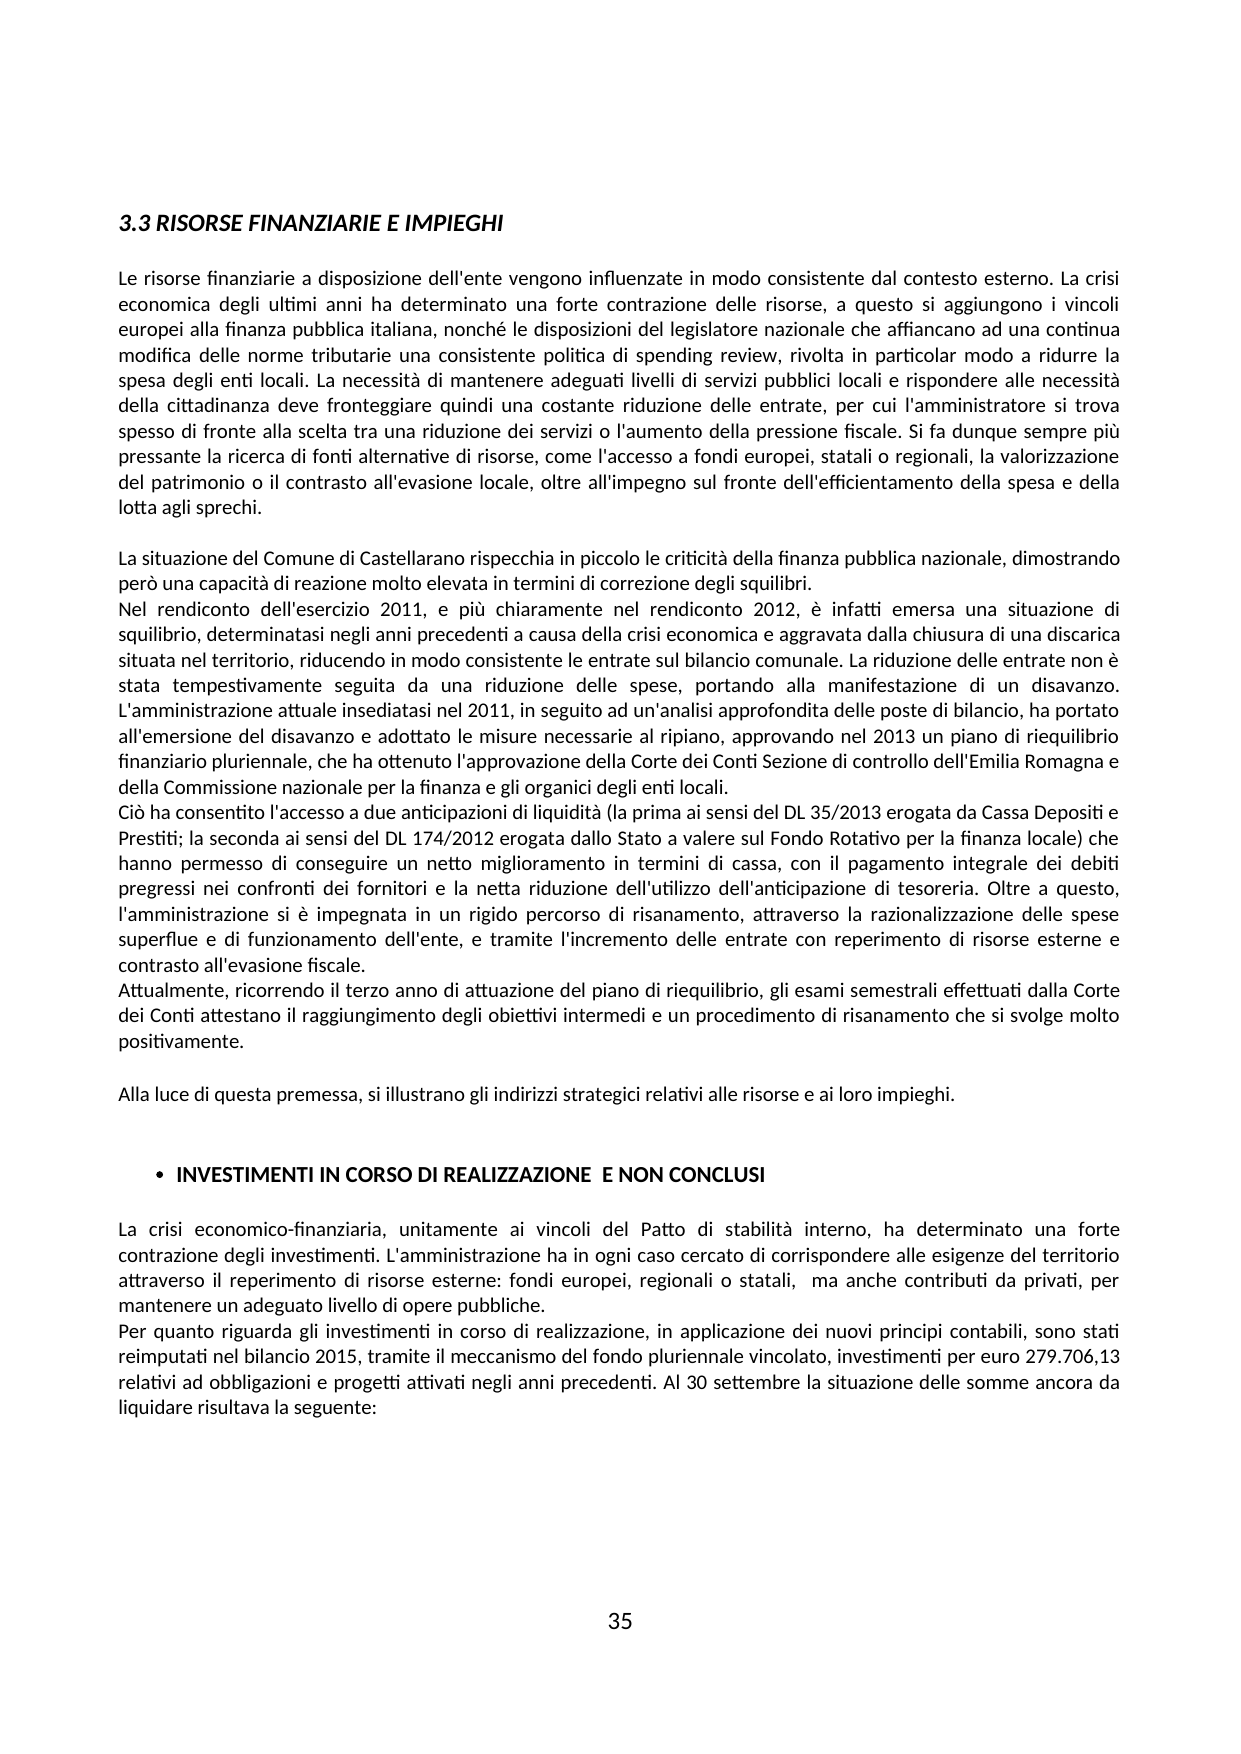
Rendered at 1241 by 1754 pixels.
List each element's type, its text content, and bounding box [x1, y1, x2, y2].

subtitle 3.3 RISORSE FINANZIARIE E IMPIEGHI [118, 207, 1122, 237]
text Alla luce di questa premessa, si illustrano gli indirizzi strategici relativi alle risorse e ai loro impieghi. [118, 1081, 1122, 1107]
text Attualmente, ricorrendo il terzo anno di attuazione del piano di riequilibrio, gli esami semestrali effettuati dalla Corte dei Conti attestano il raggiungimento degli obiettivi intermedi e un procedimento di risanamento che si svolge molto positivamente. [118, 977, 1122, 1053]
text La situazione del Comune di Castellarano rispecchia in piccolo le criticità della finanza pubblica nazionale, dimostrando però una capacità di reazione molto elevata in termini di correzione degli squilibri. [118, 545, 1122, 596]
text Ciò ha consentito l'accesso a due anticipazioni di liquidità (la prima ai sensi del DL 35/2013 erogata da Cassa Depositi e Prestiti; la seconda ai sensi del DL 174/2012 erogata dallo Stato a valere sul Fondo Rotativo per la finanza locale) che hanno permesso di conseguire un netto miglioramento in termini di cassa, con il pagamento integrale dei debiti pregressi nei confronti dei fornitori e la netta riduzione dell'utilizzo dell'anticipazione di tesoreria. Oltre a questo, l'amministrazione si è impegnata in un rigido percorso di risanamento, attraverso la razionalizzazione delle spese superflue e di funzionamento dell'ente, e tramite l'incremento delle entrate con reperimento di risorse esterne e contrasto all'evasione fiscale. [118, 799, 1122, 977]
text La crisi economico-finanziaria, unitamente ai vincoli del Patto di stabilità interno, ha determinato una forte contrazione degli investimenti. L'amministrazione ha in ogni caso cercato di corrispondere alle esigenze del territorio attraverso il reperimento di risorse esterne: fondi europei, regionali o statali, ma anche contributi da privati, per mantenere un adeguato livello di opere pubbliche. [118, 1216, 1122, 1318]
text Per quanto riguarda gli investimenti in corso di realizzazione, in applicazione dei nuovi principi contabili, sono stati reimputati nel bilancio 2015, tramite il meccanismo del fondo pluriennale vincolato, investimenti per euro 279.706,13 relativi ad obbligazioni e progetti attivati negli anni precedenti. Al 30 settembre la situazione delle somme ancora da liquidare risultava la seguente: [118, 1318, 1122, 1420]
subtitle INVESTIMENTI IN CORSO DI REALIZZAZIONE E NON CONCLUSI [156, 1160, 1122, 1188]
text Le risorse finanziarie a disposizione dell'ente vengono influenzate in modo consistente dal contesto esterno. La crisi economica degli ultimi anni ha determinato una forte contrazione delle risorse, a questo si aggiungono i vincoli europei alla finanza pubblica italiana, nonché le disposizioni del legislatore nazionale che affiancano ad una continua modifica delle norme tributarie una consistente politica di spending review, rivolta in particolar modo a ridurre la spesa degli enti locali. La necessità di mantenere adeguati livelli di servizi pubblici locali e rispondere alle necessità della cittadinanza deve fronteggiare quindi una costante riduzione delle entrate, per cui l'amministratore si trova spesso di fronte alla scelta tra una riduzione dei servizi o l'aumento della pressione fiscale. Si fa dunque sempre più pressante la ricerca di fonti alternative di risorse, come l'accesso a fondi europei, statali o regionali, la valorizzazione del patrimonio o il contrasto all'evasione locale, oltre all'impegno sul fronte dell'efficientamento della spesa e della lotta agli sprechi. [118, 266, 1122, 520]
text Nel rendiconto dell'esercizio 2011, e più chiaramente nel rendiconto 2012, è infatti emersa una situazione di squilibrio, determinatasi negli anni precedenti a causa della crisi economica e aggravata dalla chiusura di una discarica situata nel territorio, riducendo in modo consistente le entrate sul bilancio comunale. La riduzione delle entrate non è stata tempestivamente seguita da una riduzione delle spese, portando alla manifestazione di un disavanzo. L'amministrazione attuale insediatasi nel 2011, in seguito ad un'analisi approfondita delle poste di bilancio, ha portato all'emersione del disavanzo e adottato le misure necessarie al ripiano, approvando nel 2013 un piano di riequilibrio finanziario pluriennale, che ha ottenuto l'approvazione della Corte dei Conti Sezione di controllo dell'Emilia Romagna e della Commissione nazionale per la finanza e gli organici degli enti locali. [118, 596, 1122, 799]
